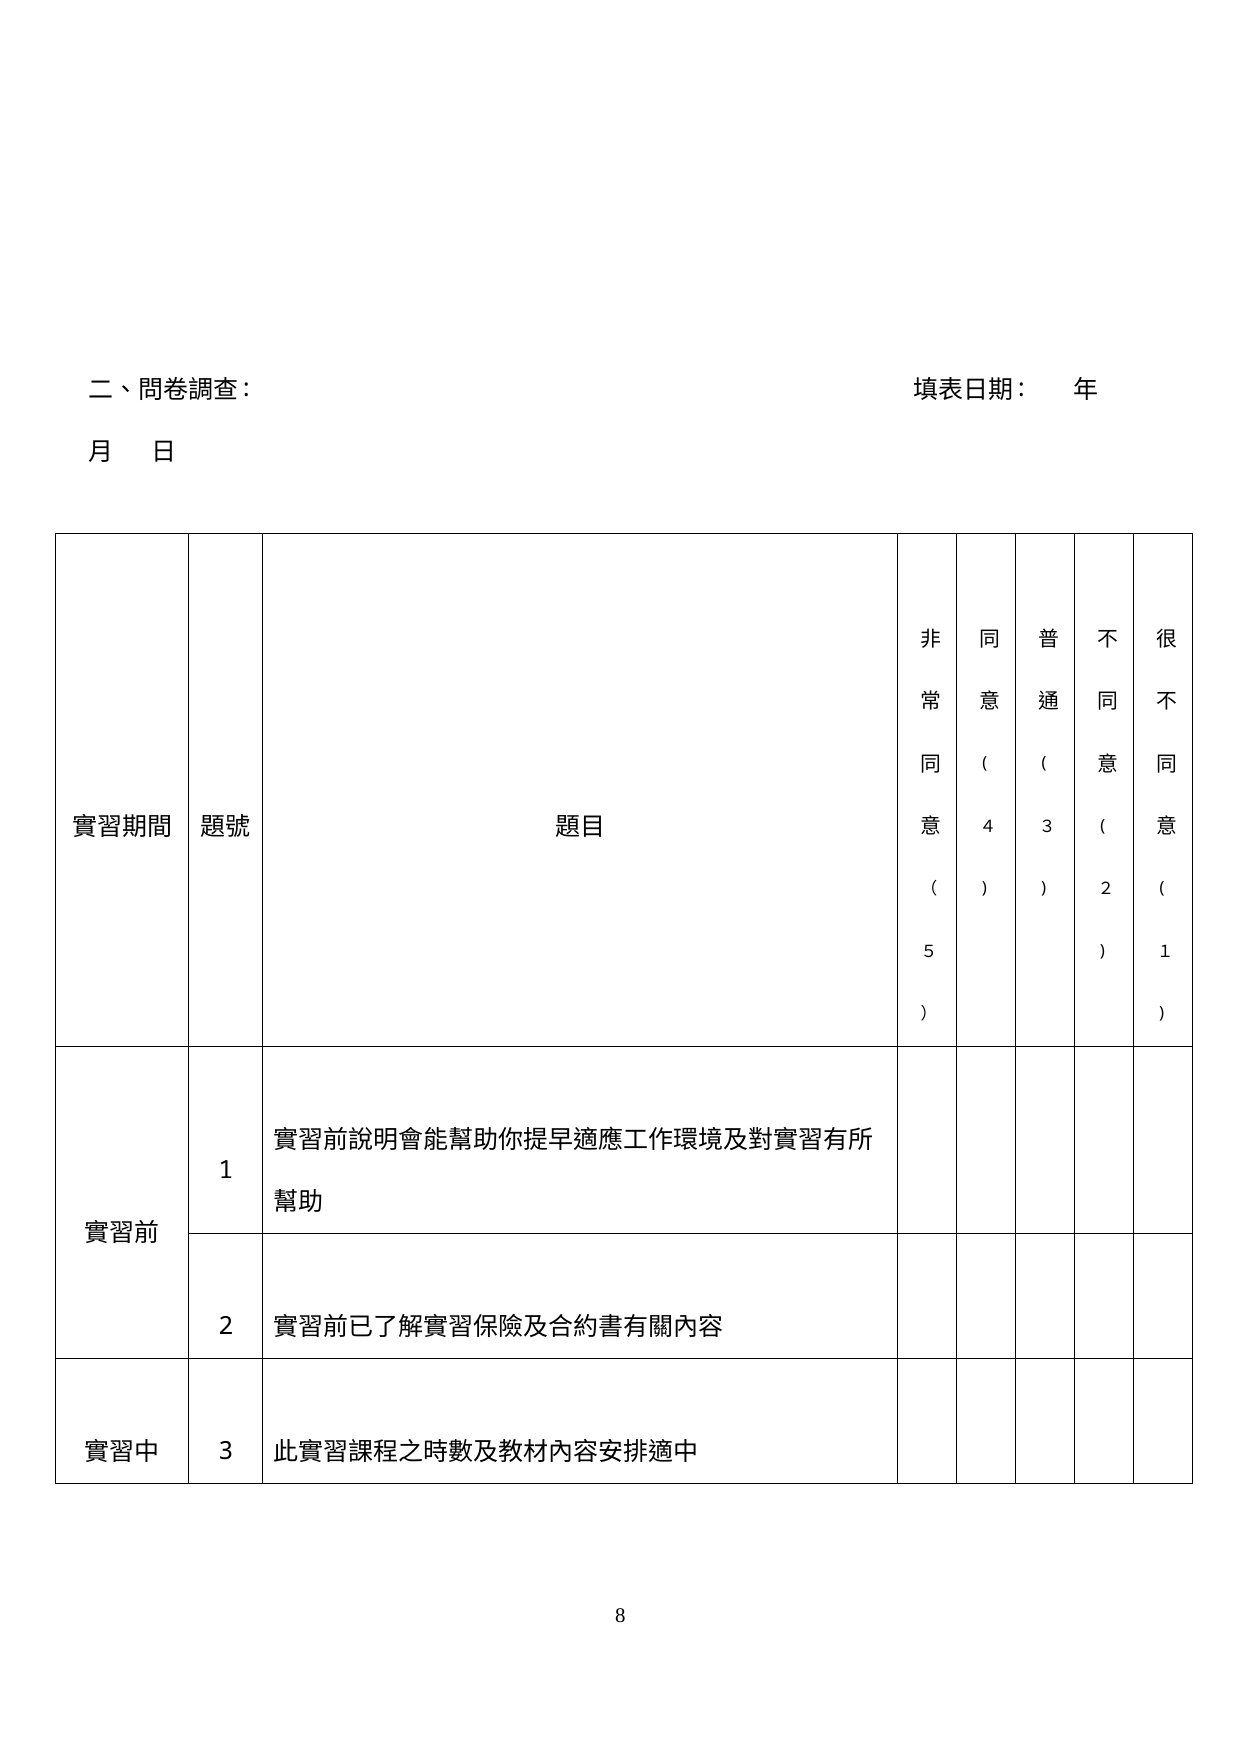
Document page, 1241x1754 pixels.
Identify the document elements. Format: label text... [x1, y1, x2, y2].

table_cell [1075, 1047, 1133, 1233]
table_header 很不同意(１) [1134, 534, 1192, 1046]
table_header 同意(４) [957, 534, 1015, 1046]
table_header 不同意(２) [1075, 534, 1133, 1046]
table_cell 2 [189, 1234, 262, 1358]
table_cell [1016, 1047, 1074, 1233]
table_cell [898, 1234, 956, 1358]
table_cell 實習前說明會能幫助你提早適應工作環境及對實習有所幫助 [263, 1047, 897, 1233]
table_cell [898, 1047, 956, 1233]
table_cell [1075, 1234, 1133, 1358]
table_cell [1016, 1234, 1074, 1358]
table_cell 此實習課程之時數及教材內容安排適中 [263, 1359, 897, 1483]
table_cell 實習中 [56, 1359, 188, 1483]
table_cell 1 [189, 1047, 262, 1233]
table_cell 實習前 [56, 1047, 188, 1358]
table_cell [1134, 1359, 1192, 1483]
table_cell [1134, 1047, 1192, 1233]
table_cell 實習前已了解實習保險及合約書有關內容 [263, 1234, 897, 1358]
table_cell [1016, 1359, 1074, 1483]
table_header 題目 [263, 534, 897, 1046]
table_header 實習期間 [56, 534, 188, 1046]
table_cell [957, 1359, 1015, 1483]
table_cell [957, 1047, 1015, 1233]
table_cell [1134, 1234, 1192, 1358]
table_header 普通(３) [1016, 534, 1074, 1046]
text 二、問卷調查: 填表日期: 年 月 日 [89, 346, 1152, 471]
table_header 題號 [189, 534, 262, 1046]
table_header 非常同意（５） [898, 534, 956, 1046]
table_cell 3 [189, 1359, 262, 1483]
table_cell [898, 1359, 956, 1483]
table_cell [1075, 1359, 1133, 1483]
table_cell [957, 1234, 1015, 1358]
